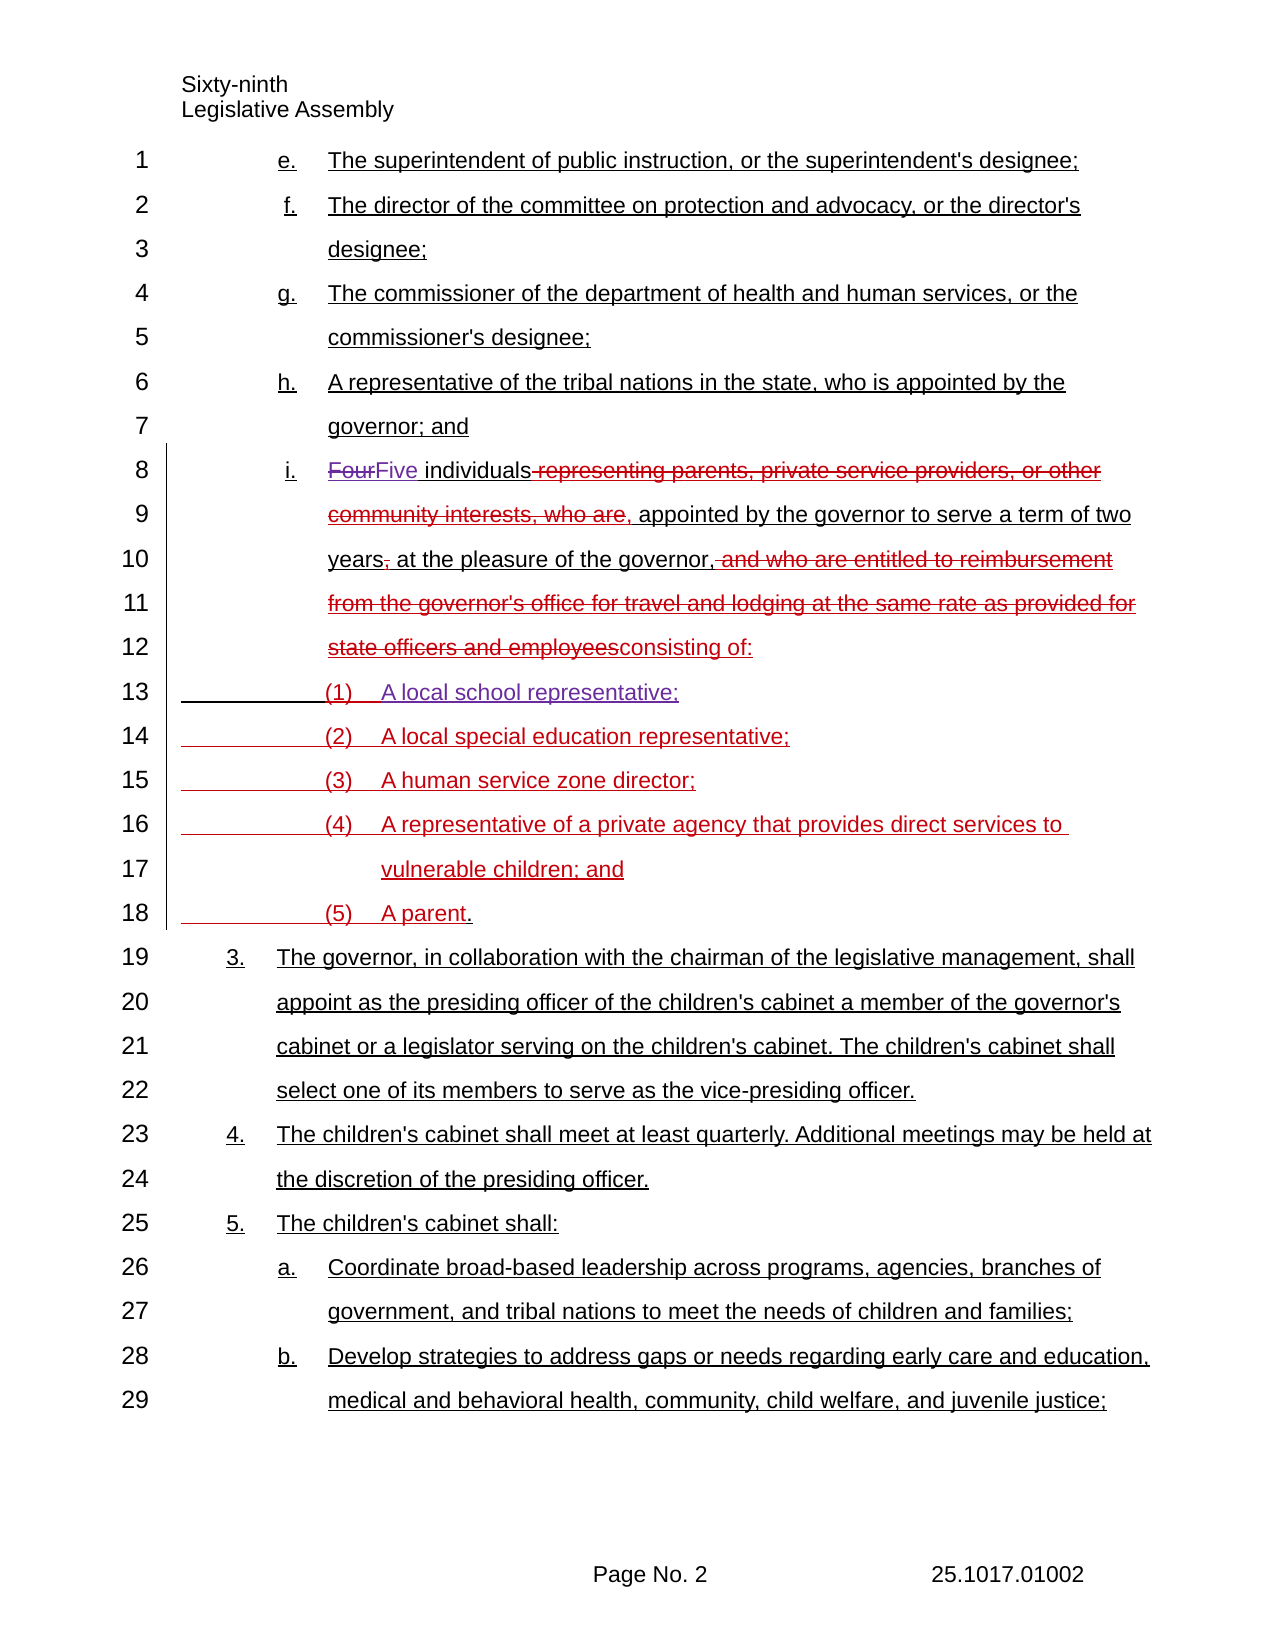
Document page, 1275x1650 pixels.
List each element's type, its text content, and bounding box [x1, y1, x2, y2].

text 4. The children's cabinet shall meet at least quarterly. Additional meetings may be held at the discretion of the presiding officer. [181, 1107, 1154, 1196]
text i. Five individuals, appointed by the governor to serve a term of two years at the pleasure of the governor,consisting of: [181, 443, 1154, 664]
text e. The superintendent of public instruction, or the superintendent's designee; [181, 133, 1154, 178]
text (5) A parent. [181, 886, 1154, 930]
text 5. The children's cabinet shall: [181, 1196, 1154, 1240]
text (3) A human service zone director; [181, 753, 1154, 797]
text a. Coordinate broad-based leadership across programs, agencies, branches of government, and tribal nations to meet the needs of children and families; [181, 1240, 1154, 1329]
text f. The director of the committee on protection and advocacy, or the director's designee; [181, 178, 1154, 266]
text g. The commissioner of the department of health and human services, or the commissioner's designee; [181, 266, 1154, 355]
text 3. The governor, in collaboration with the chairman of the legislative management, shall appoint as the presiding officer of the children's cabinet a member of the governor's cabinet or a legislator serving on the children's cabinet. The children's cabinet shall select one of its members to serve as the vice-presiding officer. [181, 930, 1154, 1107]
text b. Develop strategies to address gaps or needs regarding early care and education, medical and behavioral health, community, child welfare, and juvenile justice; [181, 1329, 1154, 1417]
text (2) A local special education representative; [181, 709, 1154, 753]
text h. A representative of the tribal nations in the state, who is appointed by the governor; and [181, 355, 1154, 443]
text (1) A local school representative; [181, 664, 1154, 709]
text (4) A representative of a private agency that provides direct services to vulnerable children; and [181, 797, 1154, 886]
